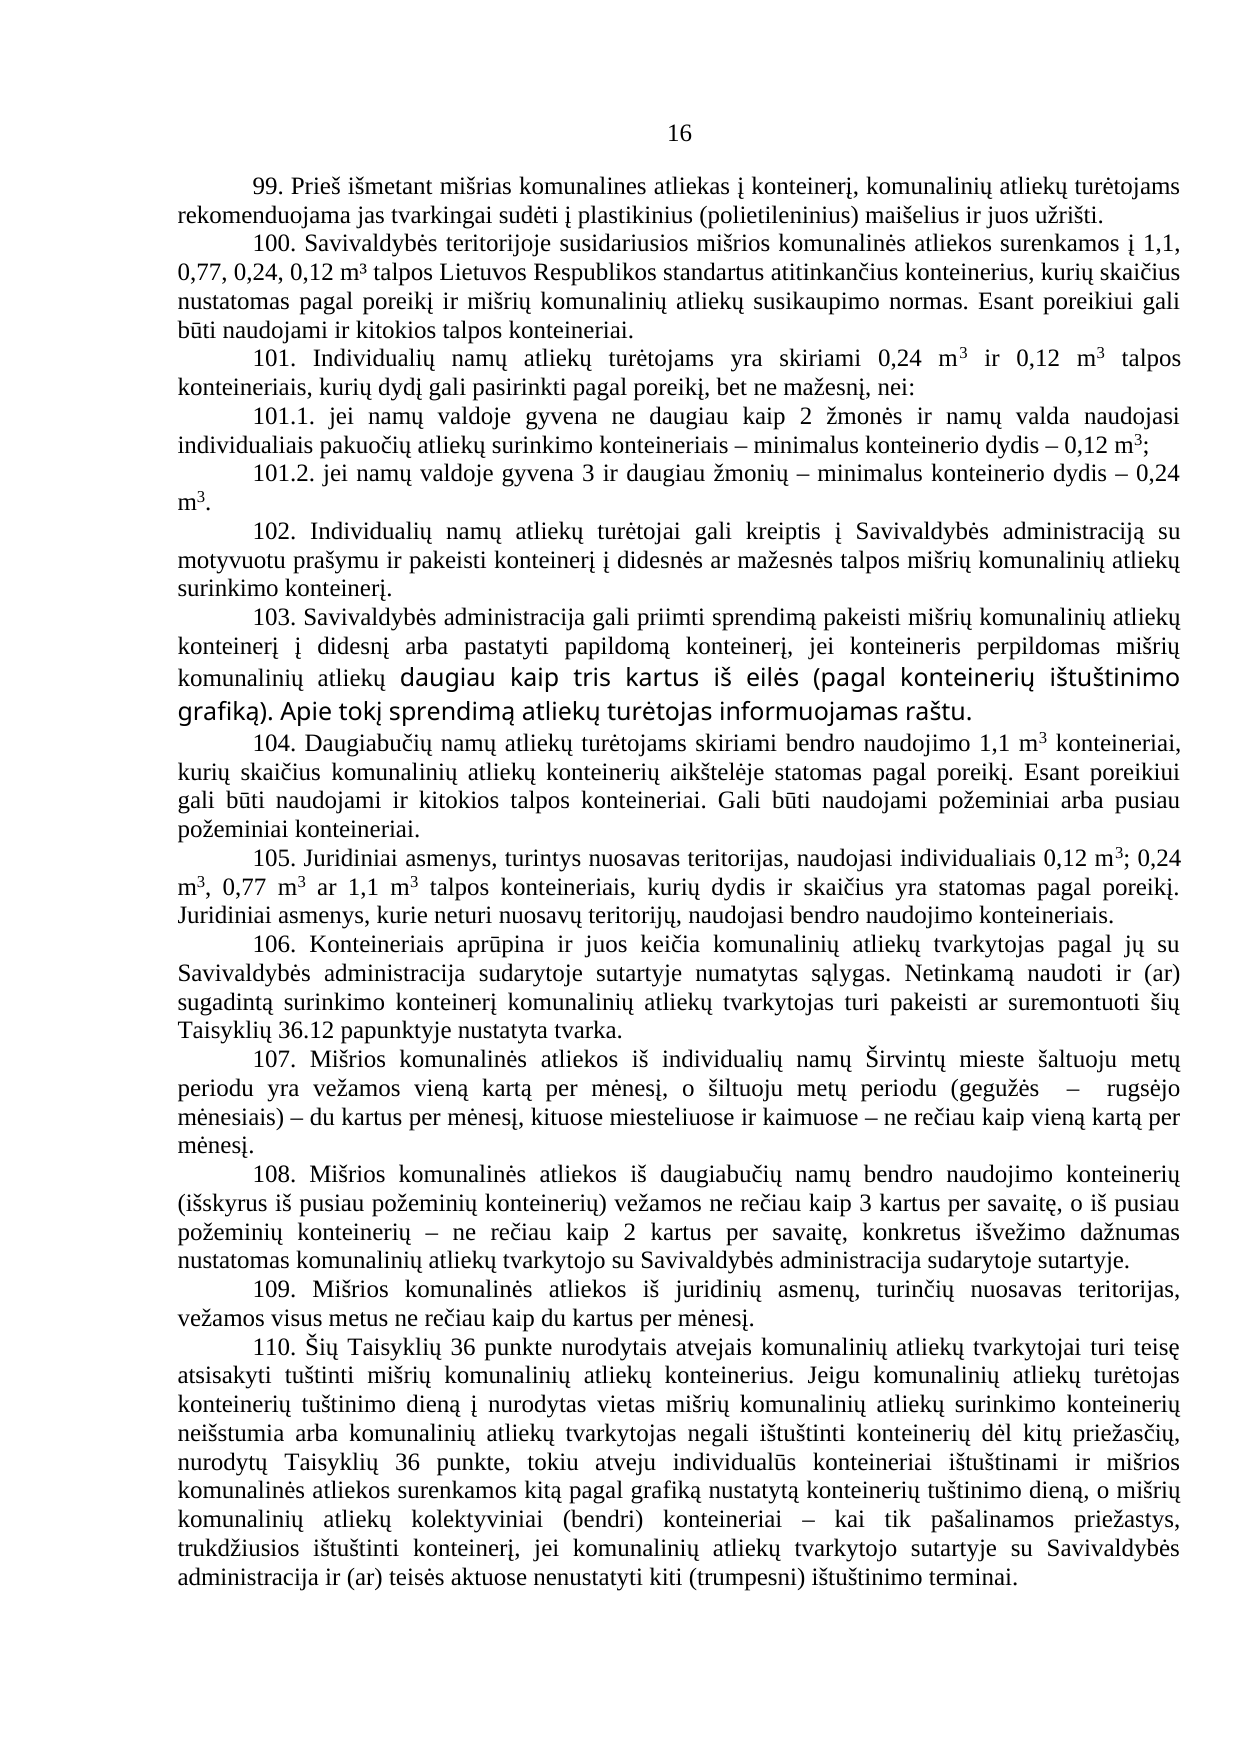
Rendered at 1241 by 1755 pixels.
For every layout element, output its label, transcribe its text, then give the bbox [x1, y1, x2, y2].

text 101.2. jei namų valdoje gyvena 3 ir daugiau žmonių – minimalus konteinerio dydis – 0,24 m3. [177, 458, 1181, 516]
text 103. Savivaldybės administracija gali priimti sprendimą pakeisti mišrių komunalinių atliekų konteinerį į didesnį arba pastatyti papildomą konteinerį, jei konteineris perpildomas mišrių komunalinių atliekų daugiau kaip tris kartus iš eilės (pagal konteinerių ištuštinimo grafiką). Apie tokį sprendimą atliekų turėtojas informuojamas raštu. [177, 602, 1181, 728]
text 106. Konteineriais aprūpina ir juos keičia komunalinių atliekų tvarkytojas pagal jų su Savivaldybės administracija sudarytoje sutartyje numatytas sąlygas. Netinkamą naudoti ir (ar) sugadintą surinkimo konteinerį komunalinių atliekų tvarkytojas turi pakeisti ar suremontuoti šių Taisyklių 36.12 papunktyje nustatyta tvarka. [177, 929, 1181, 1044]
text 110. Šių Taisyklių 36 punkte nurodytais atvejais komunalinių atliekų tvarkytojai turi teisę atsisakyti tuštinti mišrių komunalinių atliekų konteinerius. Jeigu komunalinių atliekų turėtojas konteinerių tuštinimo dieną į nurodytas vietas mišrių komunalinių atliekų surinkimo konteinerių neišstumia arba komunalinių atliekų tvarkytojas negali ištuštinti konteinerių dėl kitų priežasčių, nurodytų Taisyklių 36 punkte, tokiu atveju individualūs konteineriai ištuštinami ir mišrios komunalinės atliekos surenkamos kitą pagal grafiką nustatytą konteinerių tuštinimo dieną, o mišrių komunalinių atliekų kolektyviniai (bendri) konteineriai – kai tik pašalinamos priežastys, trukdžiusios ištuštinti konteinerį, jei komunalinių atliekų tvarkytojo sutartyje su Savivaldybės administracija ir (ar) teisės aktuose nenustatyti kiti (trumpesni) ištuštinimo terminai. [177, 1332, 1181, 1590]
text 101.1. jei namų valdoje gyvena ne daugiau kaip 2 žmonės ir namų valda naudojasi individualiais pakuočių atliekų surinkimo konteineriais – minimalus konteinerio dydis – 0,12 m3; [177, 401, 1181, 458]
text 109. Mišrios komunalinės atliekos iš juridinių asmenų, turinčių nuosavas teritorijas, vežamos visus metus ne rečiau kaip du kartus per mėnesį. [177, 1274, 1181, 1332]
text 100. Savivaldybės teritorijoje susidariusios mišrios komunalinės atliekos surenkamos į 1,1, 0,77, 0,24, 0,12 m³ talpos Lietuvos Respublikos standartus atitinkančius konteinerius, kurių skaičius nustatomas pagal poreikį ir mišrių komunalinių atliekų susikaupimo normas. Esant poreikiui gali būti naudojami ir kitokios talpos konteineriai. [177, 228, 1181, 343]
text 102. Individualių namų atliekų turėtojai gali kreiptis į Savivaldybės administraciją su motyvuotu prašymu ir pakeisti konteinerį į didesnės ar mažesnės talpos mišrių komunalinių atliekų surinkimo konteinerį. [177, 516, 1181, 602]
text 105. Juridiniai asmenys, turintys nuosavas teritorijas, naudojasi individualiais 0,12 m3; 0,24 m3, 0,77 m3 ar 1,1 m3 talpos konteineriais, kurių dydis ir skaičius yra statomas pagal poreikį. Juridiniai asmenys, kurie neturi nuosavų teritorijų, naudojasi bendro naudojimo konteineriais. [177, 843, 1181, 929]
text 99. Prieš išmetant mišrias komunalines atliekas į konteinerį, komunalinių atliekų turėtojams rekomenduojama jas tvarkingai sudėti į plastikinius (polietileninius) maišelius ir juos užrišti. [177, 171, 1181, 228]
text 108. Mišrios komunalinės atliekos iš daugiabučių namų bendro naudojimo konteinerių (išskyrus iš pusiau požeminių konteinerių) vežamos ne rečiau kaip 3 kartus per savaitę, o iš pusiau požeminių konteinerių – ne rečiau kaip 2 kartus per savaitę, konkretus išvežimo dažnumas nustatomas komunalinių atliekų tvarkytojo su Savivaldybės administracija sudarytoje sutartyje. [177, 1159, 1181, 1274]
text 107. Mišrios komunalinės atliekos iš individualių namų Širvintų mieste šaltuoju metų periodu yra vežamos vieną kartą per mėnesį, o šiltuoju metų periodu (gegužės – rugsėjo mėnesiais) – du kartus per mėnesį, kituose miesteliuose ir kaimuose – ne rečiau kaip vieną kartą per mėnesį. [177, 1044, 1181, 1159]
text 101. Individualių namų atliekų turėtojams yra skiriami 0,24 m3 ir 0,12 m3 talpos konteineriais, kurių dydį gali pasirinkti pagal poreikį, bet ne mažesnį, nei: [177, 343, 1181, 401]
text 104. Daugiabučių namų atliekų turėtojams skiriami bendro naudojimo 1,1 m3 konteineriai, kurių skaičius komunalinių atliekų konteinerių aikštelėje statomas pagal poreikį. Esant poreikiui gali būti naudojami ir kitokios talpos konteineriai. Gali būti naudojami požeminiai arba pusiau požeminiai konteineriai. [177, 728, 1181, 843]
